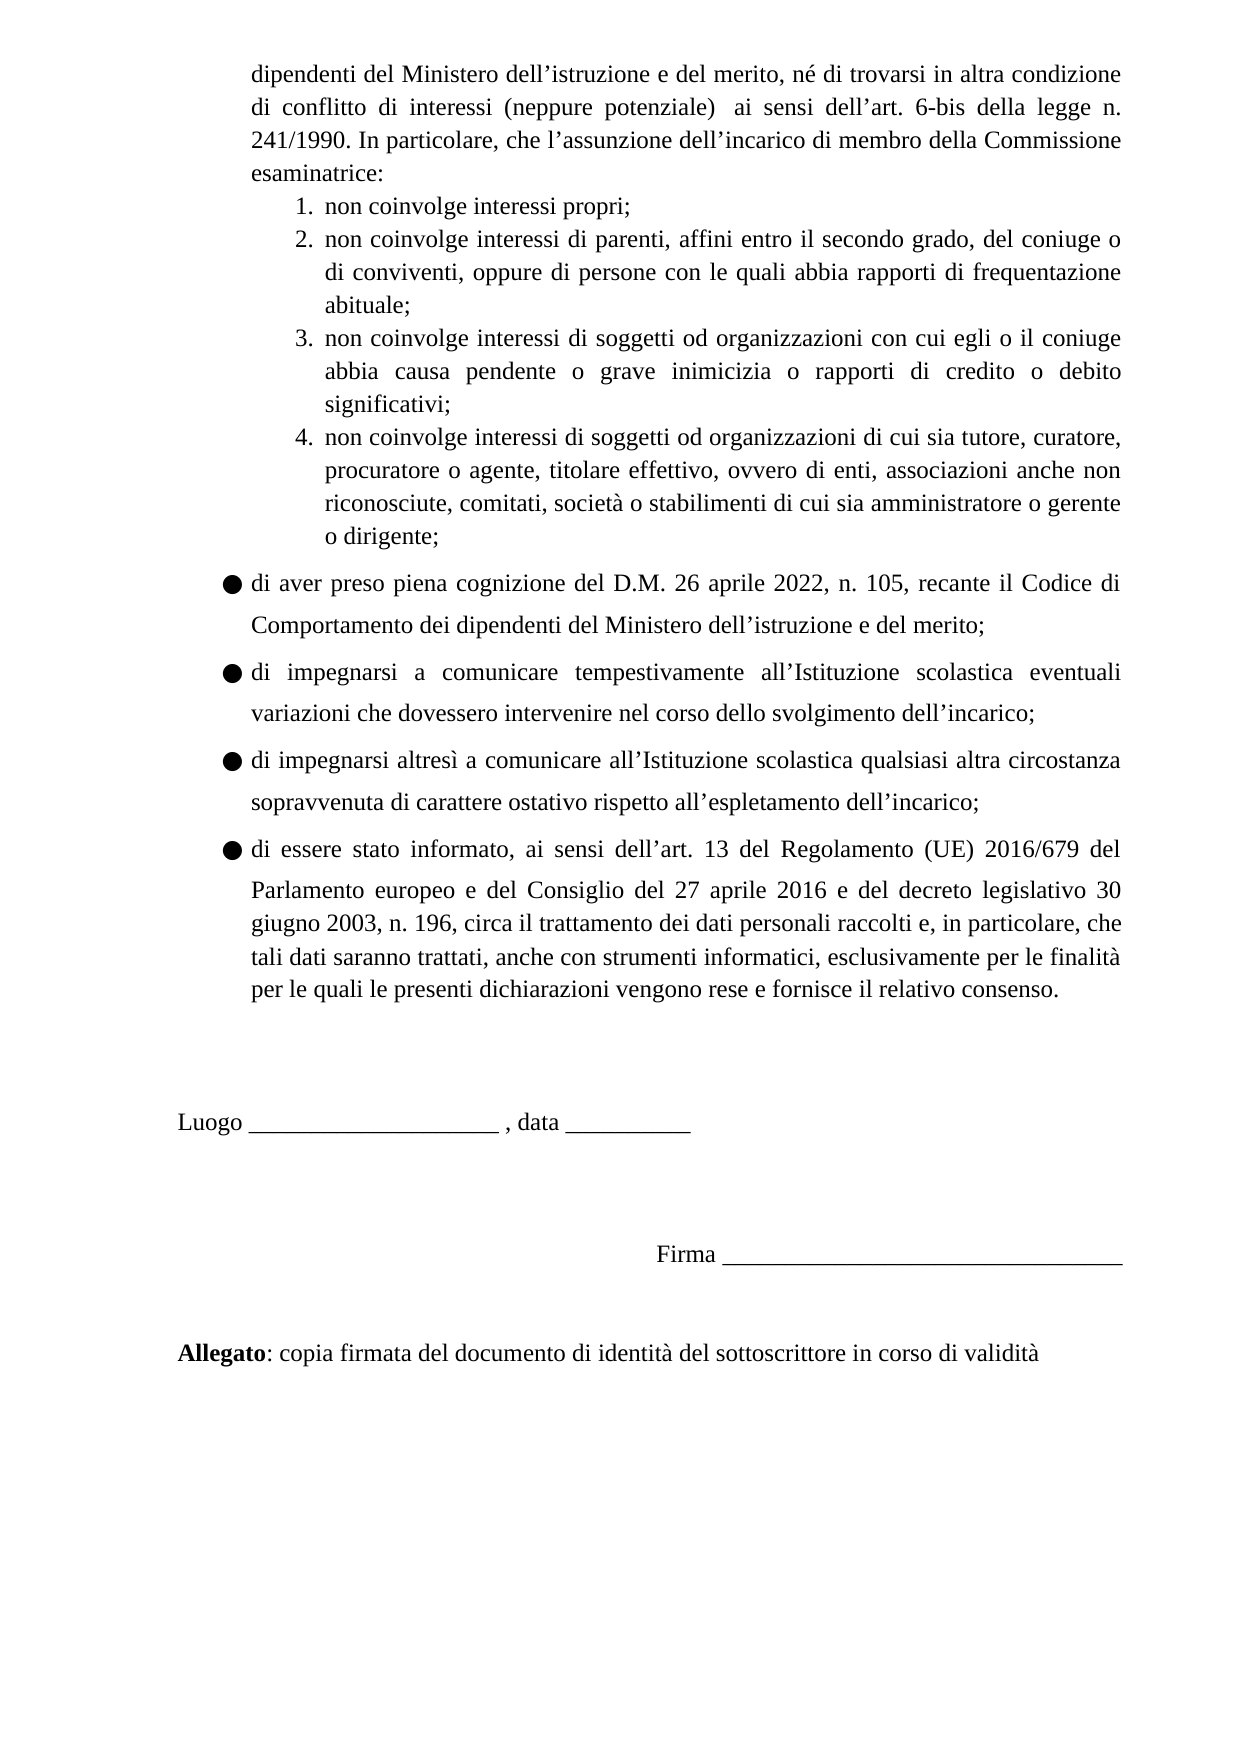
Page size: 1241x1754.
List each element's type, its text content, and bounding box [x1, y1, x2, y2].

list non coinvolge interessi di parenti, affini entro il secondo grado, del coniuge o di conviventi, oppure di persone con le quali abbia rapporti di frequentazione abituale; [295, 224, 1122, 319]
list non coinvolge interessi propri; [295, 191, 1122, 220]
list non coinvolge interessi di soggetti od organizzazioni con cui egli o il coniuge abbia causa pendente o grave inimicizia o rapporti di credito o debito significativi; [295, 323, 1122, 418]
text Luogo ____________________ , data __________ [177, 1107, 1122, 1135]
list di essere stato informato, ai sensi dell’art. 13 del Regolamento (UE) 2016/679 del Parlamento europeo e del Consiglio del 27 aprile 2016 e del decreto legislativo 30 giugno 2003, n. 196, circa il trattamento dei dati personali raccolti e, in particolare, che tali dati saranno trattati, anche con strumenti informatici, esclusivamente per le finalità per le quali le presenti dichiarazioni vengono rese e fornisce il relativo consenso. [221, 820, 1122, 1003]
list dipendenti del Ministero dell’istruzione e del merito, né di trovarsi in altra condizione di conflitto di interessi (neppure potenziale) ai sensi dell’art. 6-bis della legge n. 241/1990. In particolare, che l’assunzione dell’incarico di membro della Commissione esaminatrice: [221, 59, 1122, 187]
list di aver preso piena cognizione del D.M. 26 aprile 2022, n. 105, recante il Codice di Comportamento dei dipendenti del Ministero dell’istruzione e del merito; [221, 554, 1122, 639]
text Allegato: copia firmata del documento di identità del sottoscrittore in corso di validità [177, 1338, 1122, 1367]
list di impegnarsi altresì a comunicare all’Istituzione scolastica qualsiasi altra circostanza sopravvenuta di carattere ostativo rispetto all’espletamento dell’incarico; [221, 731, 1122, 816]
list non coinvolge interessi di soggetti od organizzazioni di cui sia tutore, curatore, procuratore o agente, titolare effettivo, ovvero di enti, associazioni anche non riconosciute, comitati, società o stabilimenti di cui sia amministratore o gerente o dirigente; [295, 422, 1122, 550]
text Firma ________________________________ [177, 1239, 1122, 1267]
list di impegnarsi a comunicare tempestivamente all’Istituzione scolastica eventuali variazioni che dovessero intervenire nel corso dello svolgimento dell’incarico; [221, 643, 1122, 727]
